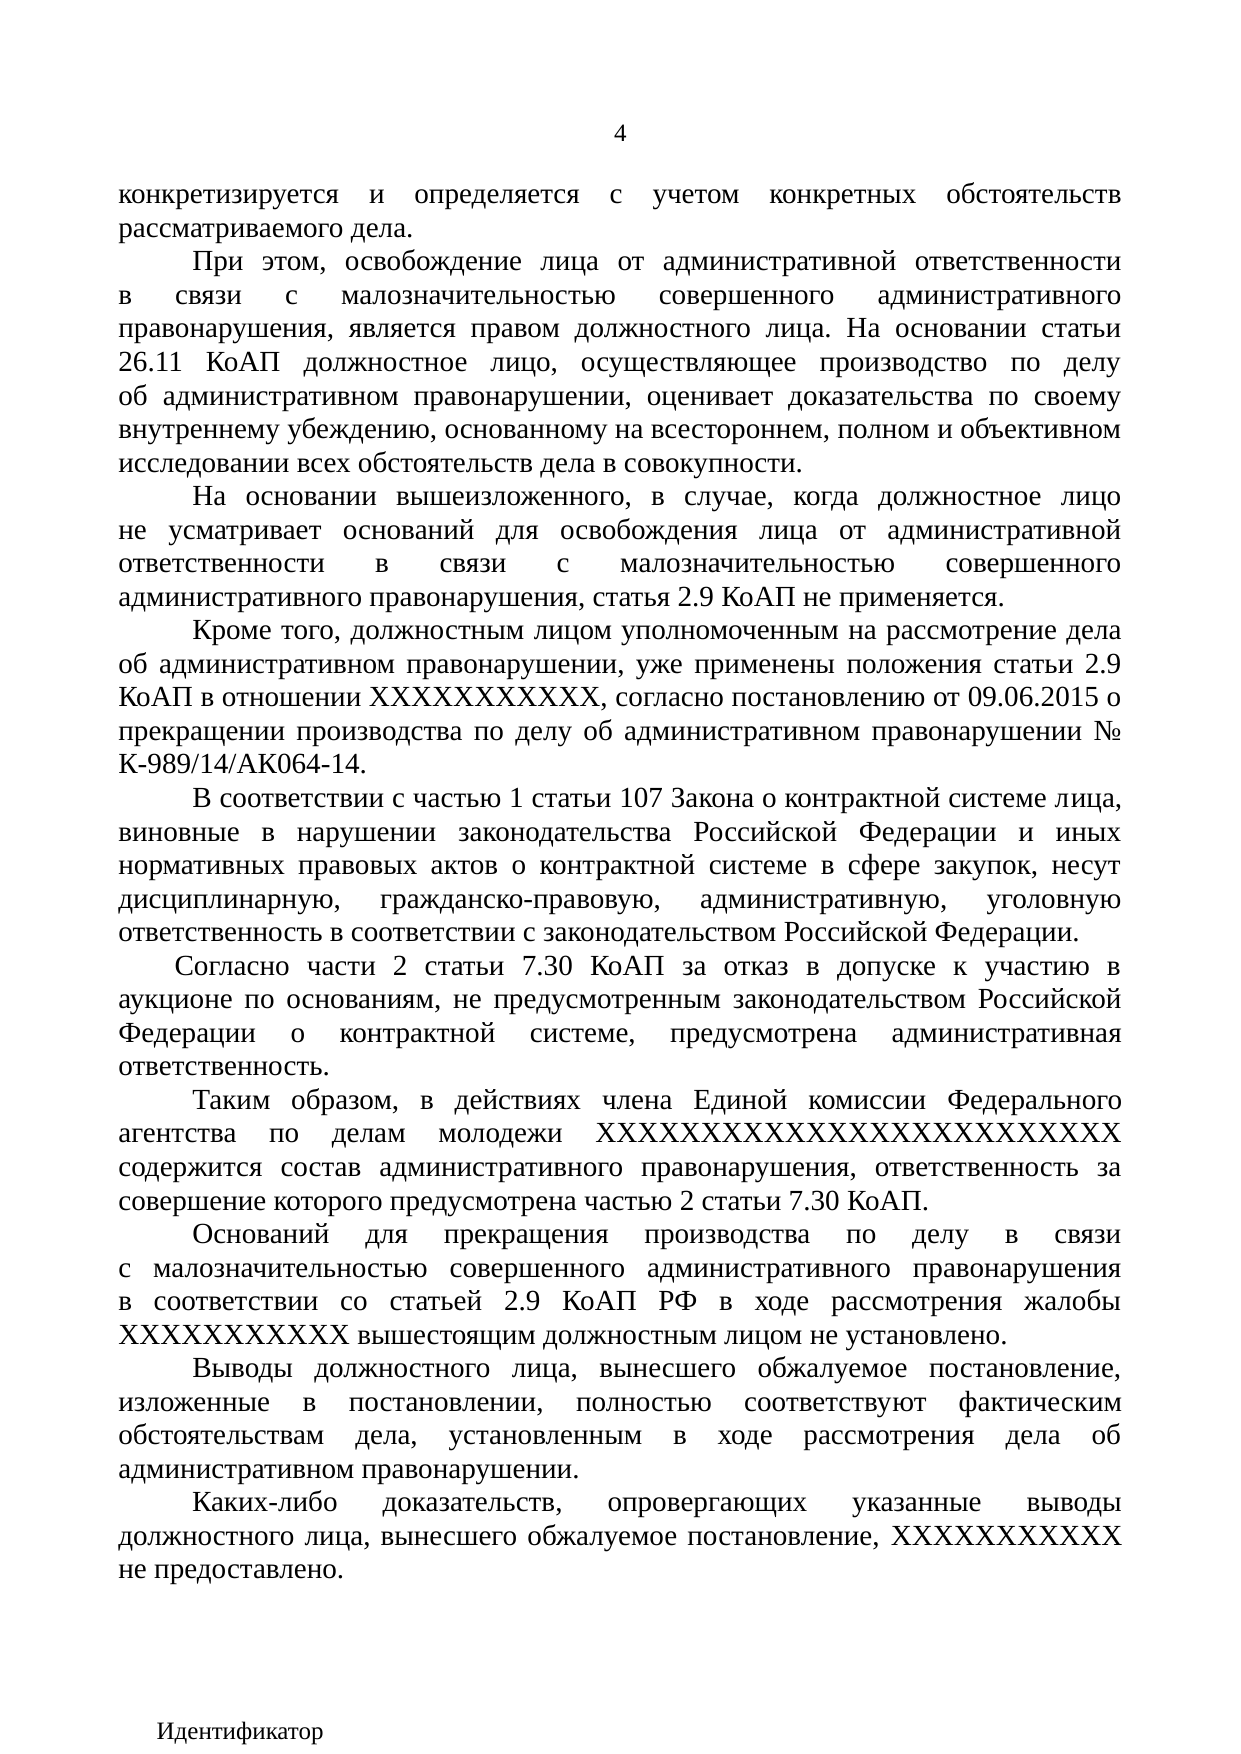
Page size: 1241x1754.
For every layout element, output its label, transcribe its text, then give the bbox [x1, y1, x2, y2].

text В соответствии с частью 1 статьи 107 Закона о контрактной системе лица, виновные в нарушении законодательства Российской Федерации и иных нормативных правовых актов о контрактной системе в сфере закупок, несут дисциплинарную, гражданско-правовую, административную, уголовную ответственность в соответствии с законодательством Российской Федерации. [118, 780, 1122, 948]
text Таким образом, в действиях члена Единой комиссии Федерального агентства по делам молодежи XXXXXXXXXXXXXXXXXXXXXXXXX содержится состав административного правонарушения, ответственность за совершение которого предусмотрена частью 2 статьи 7.30 КоАП. [118, 1082, 1122, 1216]
text Выводы должностного лица, вынесшего обжалуемое постановление, изложенные в постановлении, полностью соответствуют фактическим обстоятельствам дела, установленным в ходе рассмотрения дела об административном правонарушении. [118, 1350, 1122, 1484]
text На основании вышеизложенного, в случае, когда должностное лицо не усматривает оснований для освобождения лица от административной ответственности в связи с малозначительностью совершенного административного правонарушения, статья 2.9 КоАП не применяется. [118, 478, 1122, 612]
text конкретизируется и определяется с учетом конкретных обстоятельств рассматриваемого дела. [118, 176, 1122, 243]
text Каких-либо доказательств, опровергающих указанные выводы должностного лица, вынесшего обжалуемое постановление, XXXXXXXXXXX не предоставлено. [118, 1484, 1122, 1585]
text Согласно части 2 статьи 7.30 КоАП за отказ в допуске к участию в аукционе по основаниям, не предусмотренным законодательством Российской Федерации о контрактной системе, предусмотрена административная ответственность. [118, 948, 1122, 1082]
text Кроме того, должностным лицом уполномоченным на рассмотрение дела об административном правонарушении, уже применены положения статьи 2.9 КоАП в отношении XXXXXXXXXXX, согласно постановлению от 09.06.2015 о прекращении производства по делу об административном правонарушении № К-989/14/АК064-14. [118, 612, 1122, 780]
text Оснований для прекращения производства по делу в связи с малозначительностью совершенного административного правонарушения в соответствии со статьей 2.9 КоАП РФ в ходе рассмотрения жалобы XXXXXXXXXXX вышестоящим должностным лицом не установлено. [118, 1216, 1122, 1350]
text При этом, освобождение лица от административной ответственности в связи с малозначительностью совершенного административного правонарушения, является правом должностного лица. На основании статьи 26.11 КоАП должностное лицо, осуществляющее производство по делу об административном правонарушении, оценивает доказательства по своему внутреннему убеждению, основанному на всестороннем, полном и объективном исследовании всех обстоятельств дела в совокупности. [118, 243, 1122, 478]
